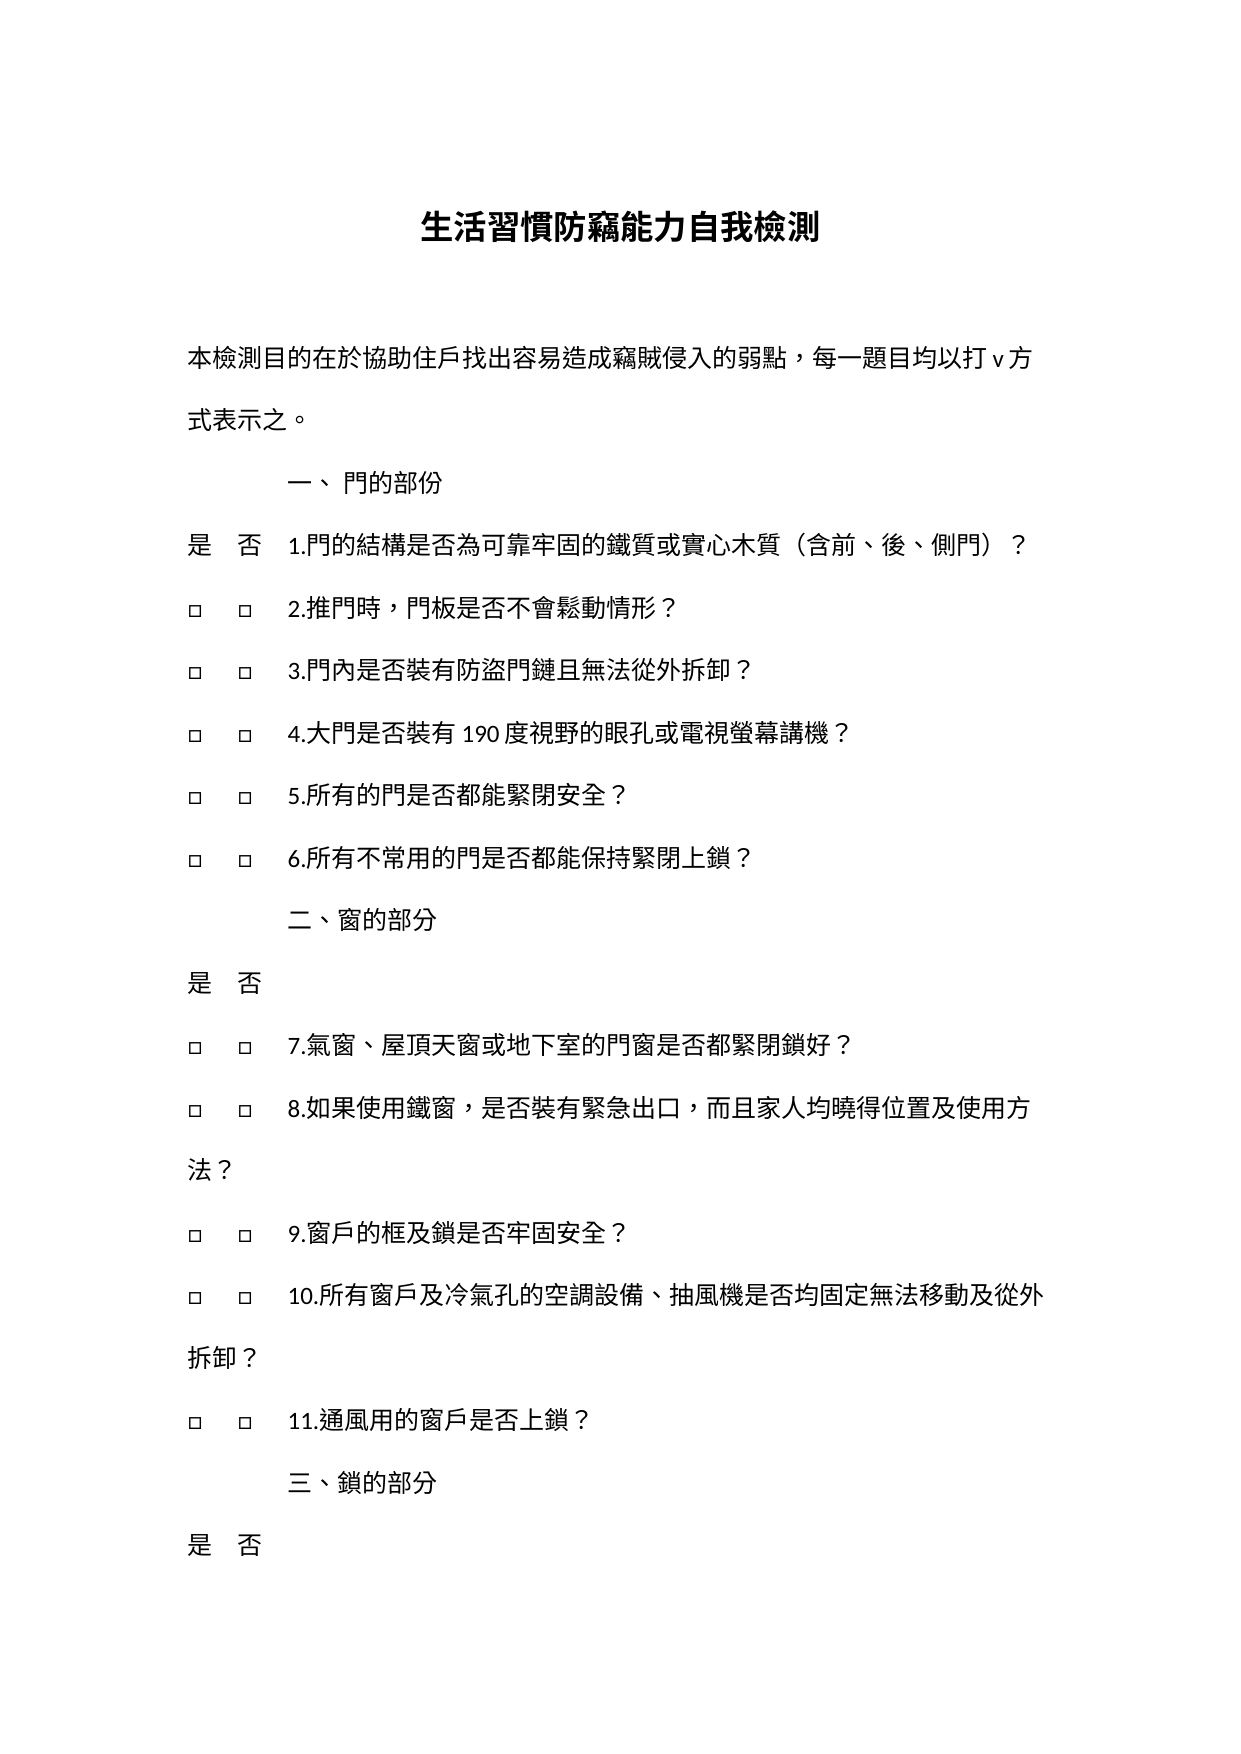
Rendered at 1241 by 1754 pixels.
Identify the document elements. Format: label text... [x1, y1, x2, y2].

text □ □ 11.通風用的窗戶是否上鎖？ [187, 1377, 1053, 1439]
text 是 否 [187, 939, 1053, 1002]
text 一、 門的部份 [187, 439, 1053, 502]
subtitle 生活習慣防竊能力自我檢測 [187, 183, 1053, 246]
text 是 否 [187, 1502, 1053, 1564]
text 是 否 1.門的結構是否為可靠牢固的鐵質或實心木質（含前、後、側門）？ [187, 502, 1053, 564]
text 本檢測目的在於協助住戶找出容易造成竊賊侵入的弱點，每一題目均以打v方式表示之。 [187, 314, 1053, 439]
text □ □ 7.氣窗、屋頂天窗或地下室的門窗是否都緊閉鎖好？ [187, 1002, 1053, 1064]
text □ □ 2.推門時，門板是否不會鬆動情形？ [187, 564, 1053, 627]
text □ □ 9.窗戶的框及鎖是否牢固安全？ [187, 1189, 1053, 1252]
text □ □ 8.如果使用鐵窗，是否裝有緊急出口，而且家人均曉得位置及使用方法？ [187, 1064, 1053, 1189]
text □ □ 5.所有的門是否都能緊閉安全？ [187, 752, 1053, 814]
text 三、鎖的部分 [187, 1439, 1053, 1502]
text □ □ 3.門內是否裝有防盜門鏈且無法從外拆卸？ [187, 627, 1053, 689]
text □ □ 4.大門是否裝有190度視野的眼孔或電視螢幕講機？ [187, 689, 1053, 752]
text □ □ 6.所有不常用的門是否都能保持緊閉上鎖？ [187, 814, 1053, 877]
text □ □ 10.所有窗戶及冷氣孔的空調設備、抽風機是否均固定無法移動及從外拆卸？ [187, 1252, 1053, 1377]
text 二、窗的部分 [187, 877, 1053, 939]
